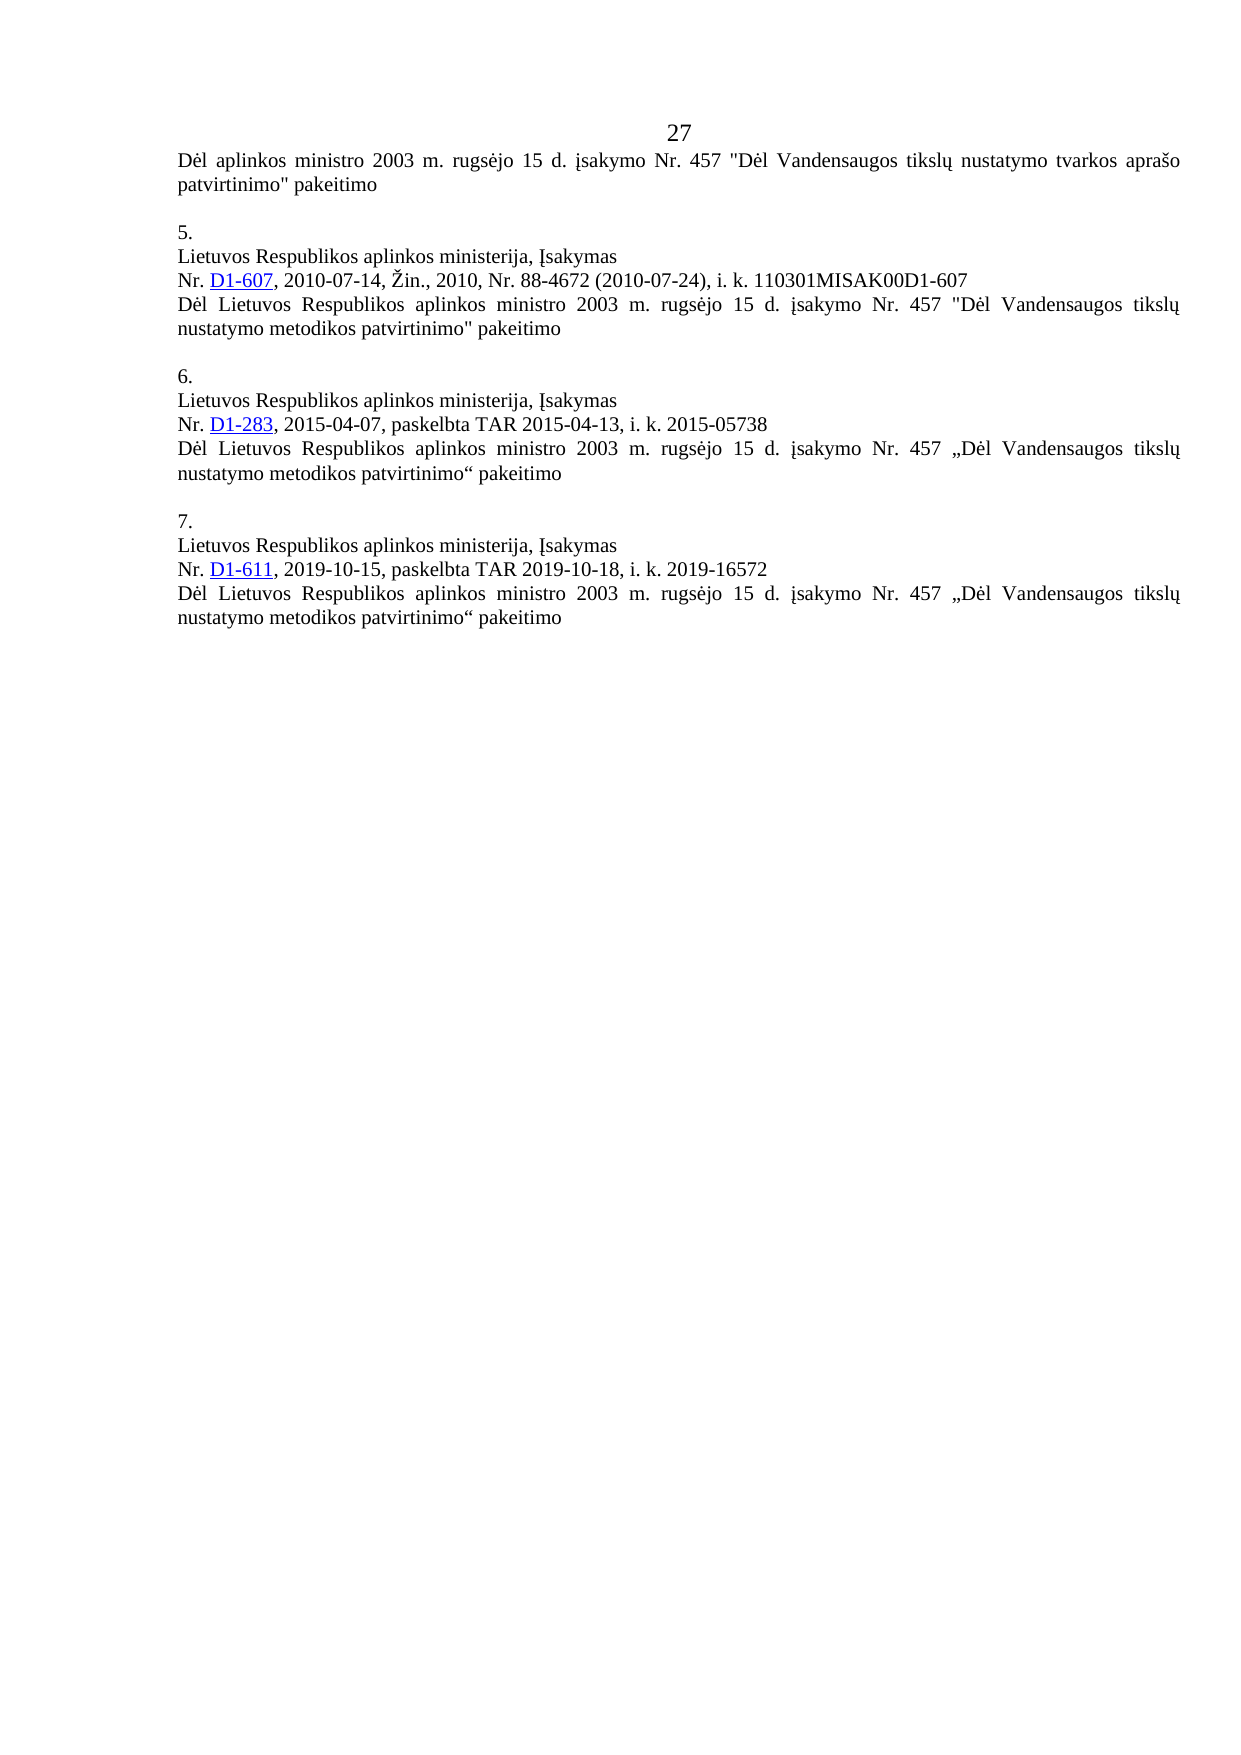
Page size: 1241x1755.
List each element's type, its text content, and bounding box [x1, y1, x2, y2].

text Lietuvos Respublikos aplinkos ministerija, Įsakymas [177, 244, 1181, 268]
text Nr. D1-611, 2019-10-15, paskelbta TAR 2019-10-18, i. k. 2019-16572 [177, 557, 1181, 581]
text Nr. D1-283, 2015-04-07, paskelbta TAR 2015-04-13, i. k. 2015-05738 [177, 412, 1181, 436]
text Dėl aplinkos ministro 2003 m. rugsėjo 15 d. įsakymo Nr. 457 "Dėl Vandensaugos tikslų nustatymo tvarkos aprašo patvirtinimo" pakeitimo [177, 148, 1181, 196]
text 5. [177, 220, 1181, 244]
text Dėl Lietuvos Respublikos aplinkos ministro 2003 m. rugsėjo 15 d. įsakymo Nr. 457 „Dėl Vandensaugos tikslų nustatymo metodikos patvirtinimo“ pakeitimo [177, 581, 1181, 629]
text Dėl Lietuvos Respublikos aplinkos ministro 2003 m. rugsėjo 15 d. įsakymo Nr. 457 "Dėl Vandensaugos tikslų nustatymo metodikos patvirtinimo" pakeitimo [177, 292, 1181, 340]
text Dėl Lietuvos Respublikos aplinkos ministro 2003 m. rugsėjo 15 d. įsakymo Nr. 457 „Dėl Vandensaugos tikslų nustatymo metodikos patvirtinimo“ pakeitimo [177, 436, 1181, 484]
text Nr. D1-607, 2010-07-14, Žin., 2010, Nr. 88-4672 (2010-07-24), i. k. 110301MISAK00D1-607 [177, 268, 1181, 292]
text 7. [177, 508, 1181, 533]
text 6. [177, 364, 1181, 388]
text Lietuvos Respublikos aplinkos ministerija, Įsakymas [177, 533, 1181, 557]
text Lietuvos Respublikos aplinkos ministerija, Įsakymas [177, 388, 1181, 412]
